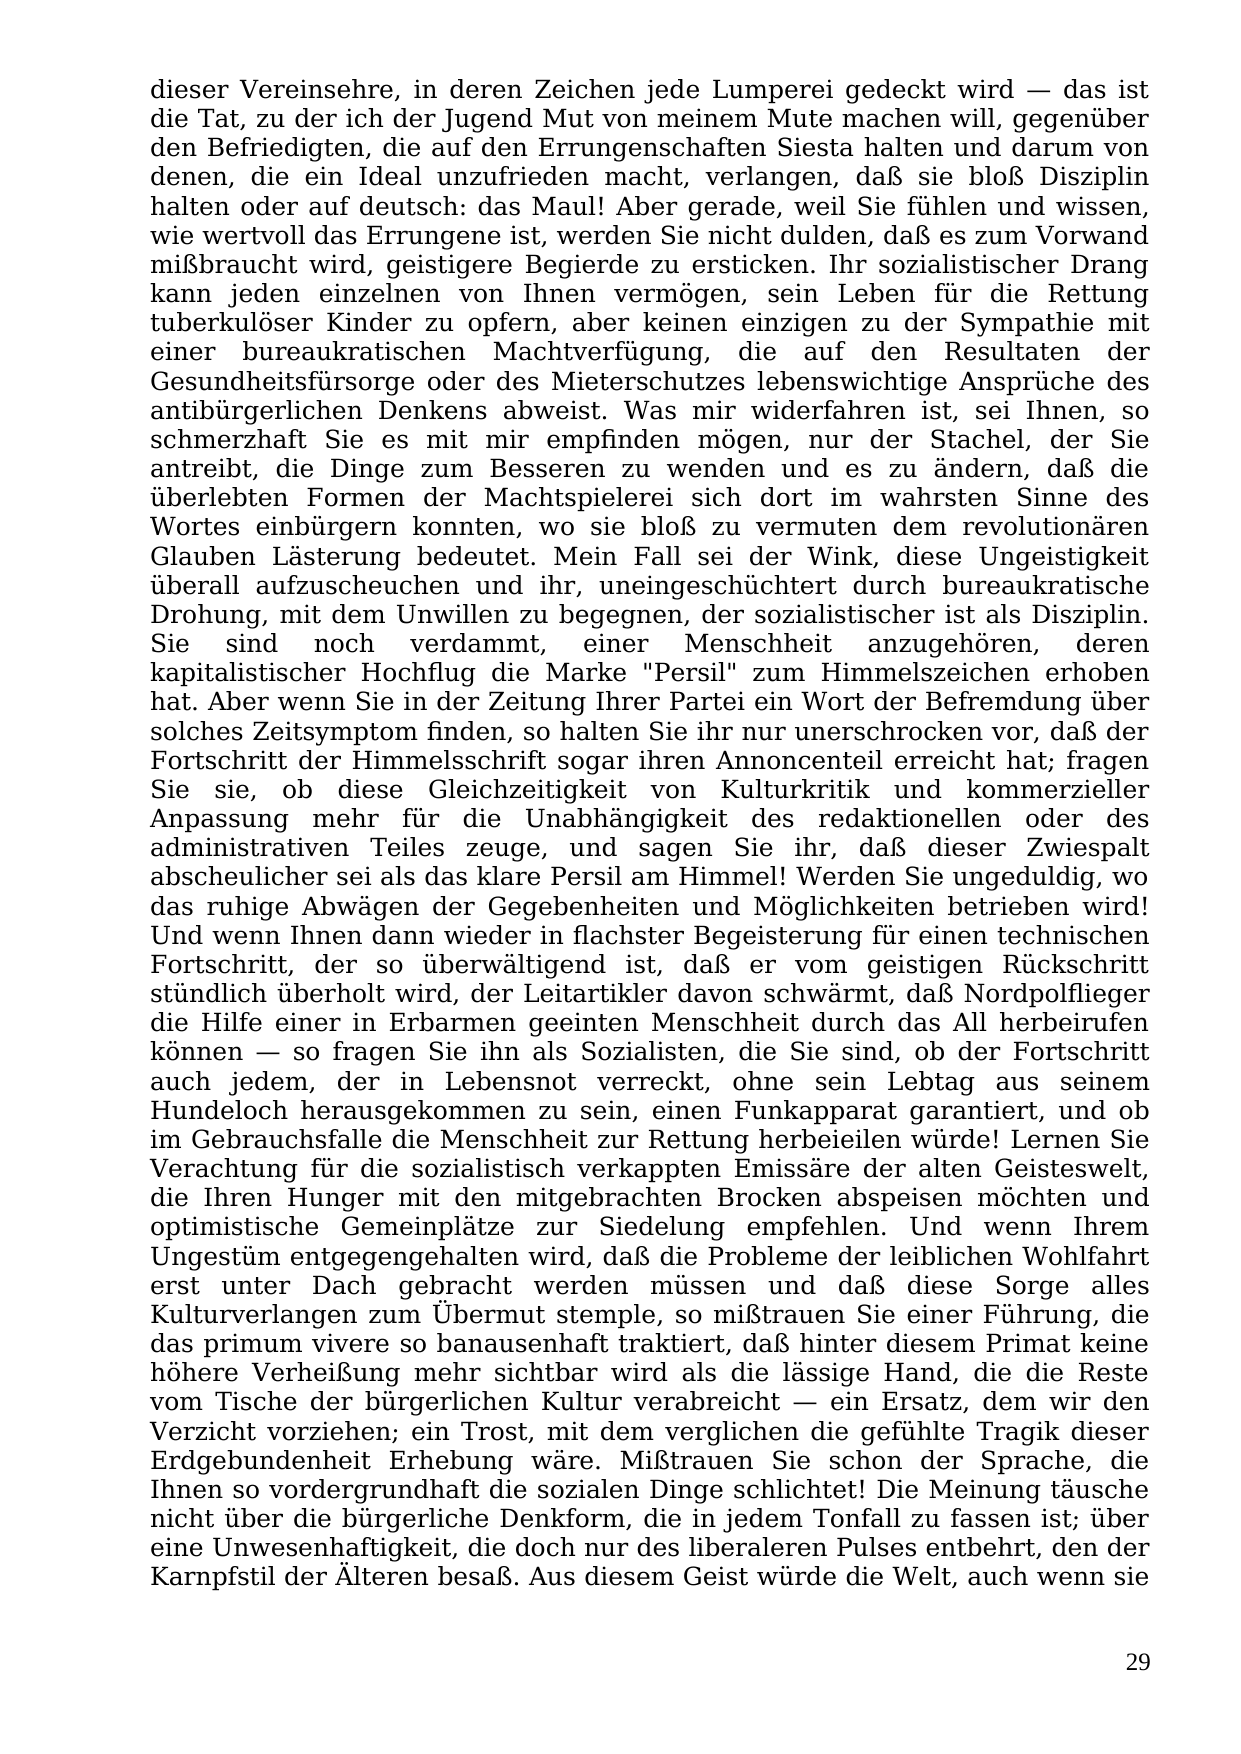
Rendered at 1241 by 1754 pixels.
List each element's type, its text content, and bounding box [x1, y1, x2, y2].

text dieser Vereinsehre, in deren Zeichen jede Lumperei gedeckt wird — das ist die Tat, zu der ich der Jugend Mut von meinem Mute machen will, gegenüber den Befriedigten, die auf den Errungenschaften Siesta halten und darum von denen, die ein Ideal unzufrieden macht, verlangen, daß sie bloß Disziplin halten oder auf deutsch: das Maul! Aber gerade, weil Sie fühlen und wissen, wie wertvoll das Errungene ist, werden Sie nicht dulden, daß es zum Vorwand mißbraucht wird, geistigere Begierde zu ersticken. Ihr sozialistischer Drang kann jeden einzelnen von Ihnen vermögen, sein Leben für die Rettung tuberkulöser Kinder zu opfern, aber keinen einzigen zu der Sympathie mit einer bureaukratischen Machtverfügung, die auf den Resultaten der Gesundheitsfürsorge oder des Mieterschutzes lebenswichtige Ansprüche des antibürgerlichen Denkens abweist. Was mir widerfahren ist, sei Ihnen, so schmerzhaft Sie es mit mir empfinden mögen, nur der Stachel, der Sie antreibt, die Dinge zum Besseren zu wenden und es zu ändern, daß die überlebten Formen der Machtspielerei sich dort im wahrsten Sinne des Wortes einbürgern konnten, wo sie bloß zu vermuten dem revolutionären Glauben Lästerung bedeutet. Mein Fall sei der Wink, diese Ungeistigkeit überall aufzuscheuchen und ihr, uneingeschüchtert durch bureaukratische Drohung, mit dem Unwillen zu begegnen, der sozialistischer ist als Disziplin. Sie sind noch verdammt, einer Menschheit anzugehören, deren kapitalistischer Hochflug die Marke "Persil" zum Himmelszeichen erhoben hat. Aber wenn Sie in der Zeitung Ihrer Partei ein Wort der Befremdung über solches Zeitsymptom finden, so halten Sie ihr nur unerschrocken vor, daß der Fortschritt der Himmelsschrift sogar ihren Annoncenteil erreicht hat; fragen Sie sie, ob diese Gleichzeitigkeit von Kulturkritik und kommerzieller Anpassung mehr für die Unabhängigkeit des redaktionellen oder des administrativen Teiles zeuge, und sagen Sie ihr, daß dieser Zwiespalt abscheulicher sei als das klare Persil am Himmel! Werden Sie ungeduldig, wo das ruhige Abwägen der Gegebenheiten und Möglichkeiten betrieben wird! Und wenn Ihnen dann wieder in flachster Begeisterung für einen technischen Fortschritt, der so überwältigend ist, daß er vom geistigen Rückschritt stündlich überholt wird, der Leitartikler davon schwärmt, daß Nordpolflieger die Hilfe einer in Erbarmen geeinten Menschheit durch das All herbeirufen können — so fragen Sie ihn als Sozialisten, die Sie sind, ob der Fortschritt auch jedem, der in Lebensnot verreckt, ohne sein Lebtag aus seinem Hundeloch herausgekommen zu sein, einen Funkapparat garantiert, und ob im Gebrauchsfalle die Menschheit zur Rettung herbeieilen würde! Lernen Sie Verachtung für die sozialistisch verkappten Emissäre der alten Geisteswelt, die Ihren Hunger mit den mitgebrachten Brocken abspeisen möchten und optimistische Gemeinplätze zur Siedelung empfehlen. Und wenn Ihrem Ungestüm entgegengehalten wird, daß die Probleme der leiblichen Wohlfahrt erst unter Dach gebracht werden müssen und daß diese Sorge alles Kulturverlangen zum Übermut stemple, so mißtrauen Sie einer Führung, die das primum vivere so banausenhaft traktiert, daß hinter diesem Primat keine höhere Verheißung mehr sichtbar wird als die lässige Hand, die die Reste vom Tische der bürgerlichen Kultur verabreicht — ein Ersatz, dem wir den Verzicht vorziehen; ein Trost, mit dem verglichen die gefühlte Tragik dieser Erdgebundenheit Erhebung wäre. Mißtrauen Sie schon der Sprache, die Ihnen so vordergrundhaft die sozialen Dinge schlichtet! Die Meinung täusche nicht über die bürgerliche Denkform, die in jedem Tonfall zu fassen ist; über eine Unwesenhaftigkeit, die doch nur des liberaleren Pulses entbehrt, den der Karnpfstil der Älteren besaß. Aus diesem Geist würde die Welt, auch wenn sie [150, 75, 1151, 1592]
